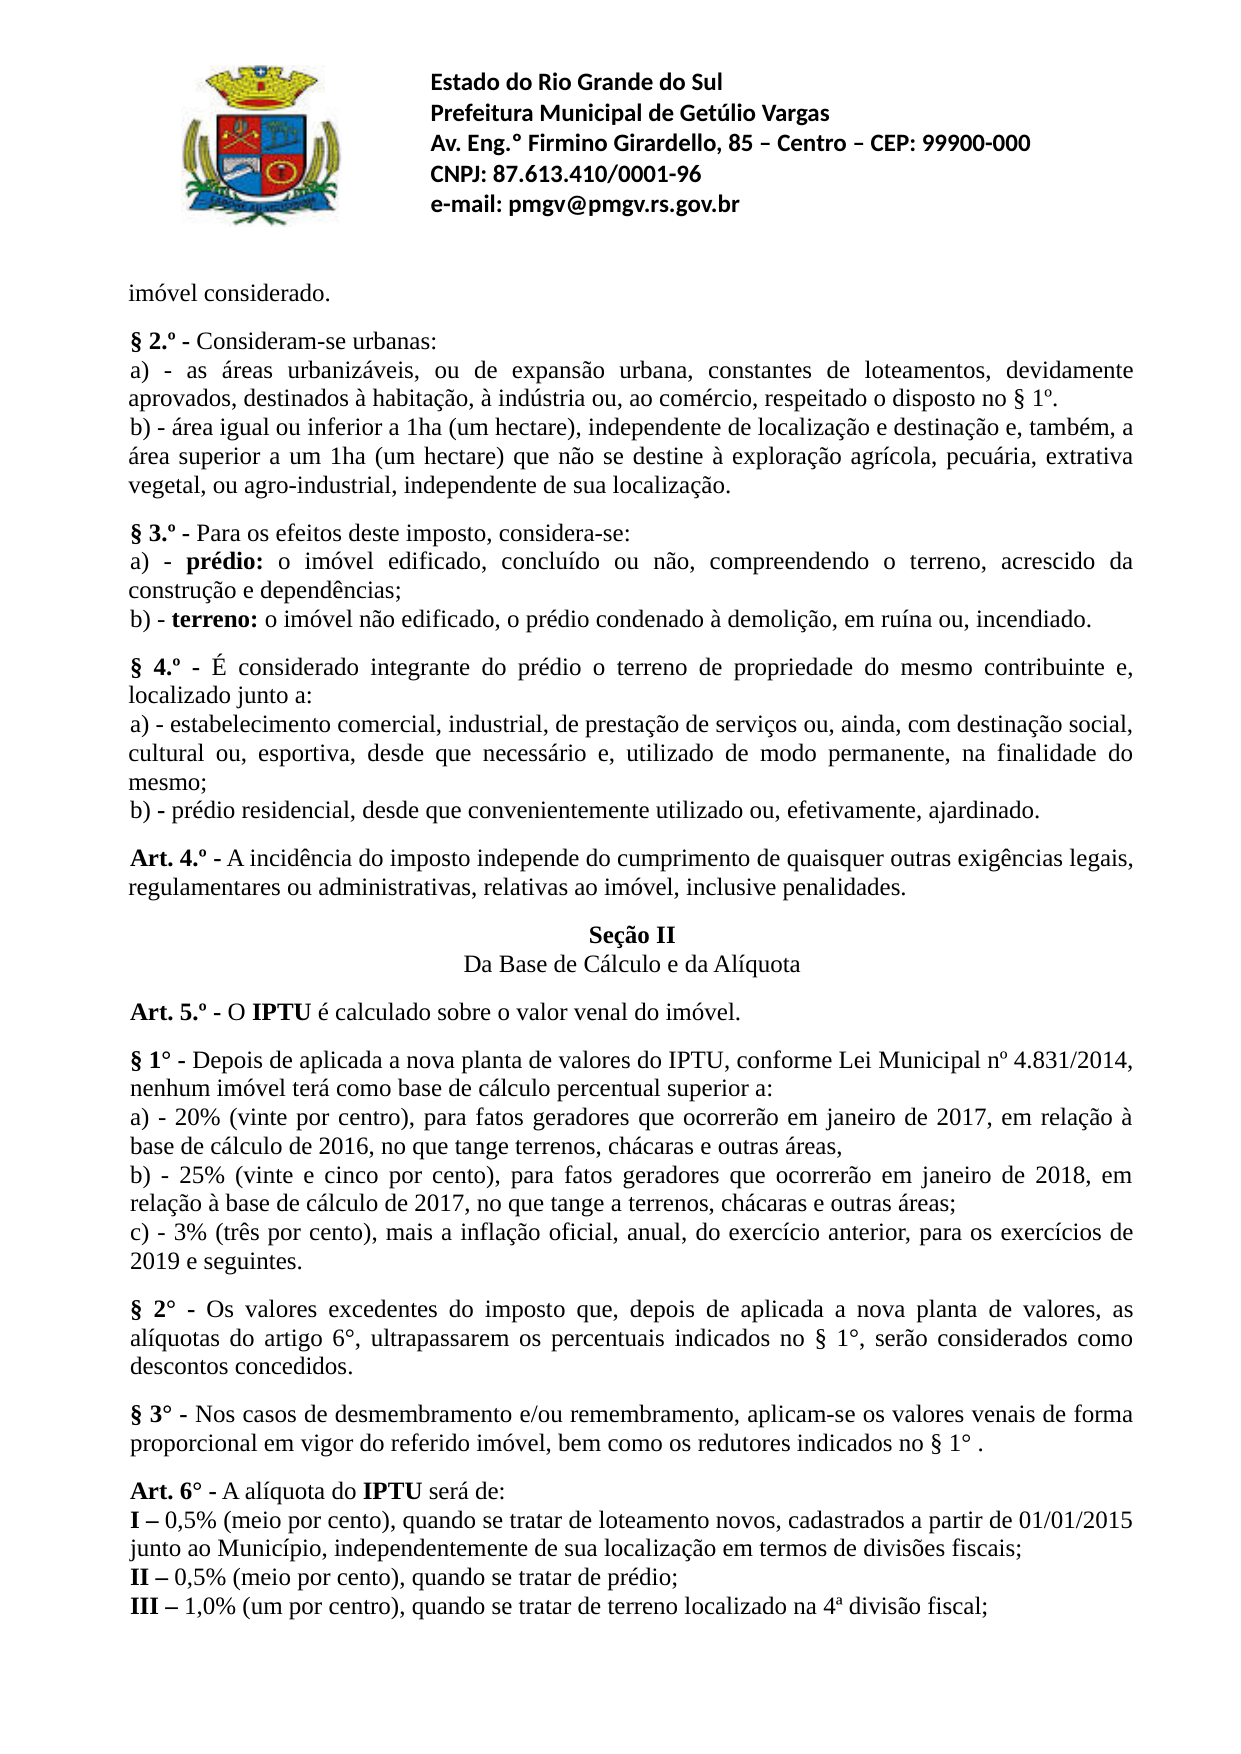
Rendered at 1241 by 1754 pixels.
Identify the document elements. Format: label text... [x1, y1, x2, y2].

text imóvel considerado. [128, 278, 1134, 307]
text b) - terreno: o imóvel não edificado, o prédio condenado à demolição, em ruína ou, incendiado. [128, 604, 1134, 633]
subtitle Da Base de Cálculo e da Alíquota [128, 949, 1134, 978]
text § 4.º - É considerado integrante do prédio o terreno de propriedade do mesmo contribuinte e, localizado junto a: [128, 652, 1134, 709]
text b) - prédio residencial, desde que convenientemente utilizado ou, efetivamente, ajardinado. [128, 796, 1134, 824]
picture [181, 65, 343, 227]
text Art. 4.º - A incidência do imposto independe do cumprimento de quaisquer outras exigências legais, regulamentares ou administrativas, relativas ao imóvel, inclusive penalidades. [128, 843, 1134, 901]
text a) - as áreas urbanizáveis, ou de expansão urbana, constantes de loteamentos, devidamente aprovados, destinados à habitação, à indústria ou, ao comércio, respeitado o disposto no § 1º. [128, 355, 1134, 412]
list a) - 20% (vinte por centro), para fatos geradores que ocorrerão em janeiro de 2017, em relação à base de cálculo de 2016, no que tange terrenos, chácaras e outras áreas, [130, 1102, 1134, 1160]
text Seção II [128, 920, 1134, 949]
text § 3° - Nos casos de desmembramento e/ou remembramento, aplicam-se os valores venais de forma proporcional em vigor do referido imóvel, bem como os redutores indicados no § 1° . [130, 1399, 1134, 1457]
text § 1° - Depois de aplicada a nova planta de valores do IPTU, conforme Lei Municipal nº 4.831/2014, nenhum imóvel terá como base de cálculo percentual superior a: [130, 1045, 1134, 1102]
text § 2° - Os valores excedentes do imposto que, depois de aplicada a nova planta de valores, as alíquotas do artigo 6°, ultrapassarem os percentuais indicados no § 1°, serão considerados como descontos concedidos. [130, 1294, 1134, 1380]
text III – 1,0% (um por centro), quando se tratar de terreno localizado na 4ª divisão fiscal; [130, 1591, 1134, 1620]
text § 2.º - Consideram-se urbanas: [128, 326, 1134, 355]
text Art. 6° - A alíquota do IPTU será de: [130, 1476, 1134, 1505]
text a) - estabelecimento comercial, industrial, de prestação de serviços ou, ainda, com destinação social, cultural ou, esportiva, desde que necessário e, utilizado de modo permanente, na finalidade do mesmo; [128, 709, 1134, 796]
text II – 0,5% (meio por cento), quando se tratar de prédio; [130, 1562, 1134, 1591]
list b) - 25% (vinte e cinco por cento), para fatos geradores que ocorrerão em janeiro de 2018, em relação à base de cálculo de 2017, no que tange a terrenos, chácaras e outras áreas; [130, 1160, 1134, 1217]
text a) - prédio: o imóvel edificado, concluído ou não, compreendendo o terreno, acrescido da construção e dependências; [128, 546, 1134, 604]
text I – 0,5% (meio por cento), quando se tratar de loteamento novos, cadastrados a partir de 01/01/2015 junto ao Município, independentemente de sua localização em termos de divisões fiscais; [130, 1505, 1134, 1562]
list c) - 3% (três por cento), mais a inflação oficial, anual, do exercício anterior, para os exercícios de 2019 e seguintes. [130, 1217, 1134, 1275]
text b) - área igual ou inferior a 1ha (um hectare), independente de localização e destinação e, também, a área superior a um 1ha (um hectare) que não se destine à exploração agrícola, pecuária, extrativa vegetal, ou agro-industrial, independente de sua localização. [128, 412, 1134, 498]
text § 3.º - Para os efeitos deste imposto, considera-se: [128, 518, 1134, 546]
text Art. 5.º - O IPTU é calculado sobre o valor venal do imóvel. [128, 997, 1134, 1026]
